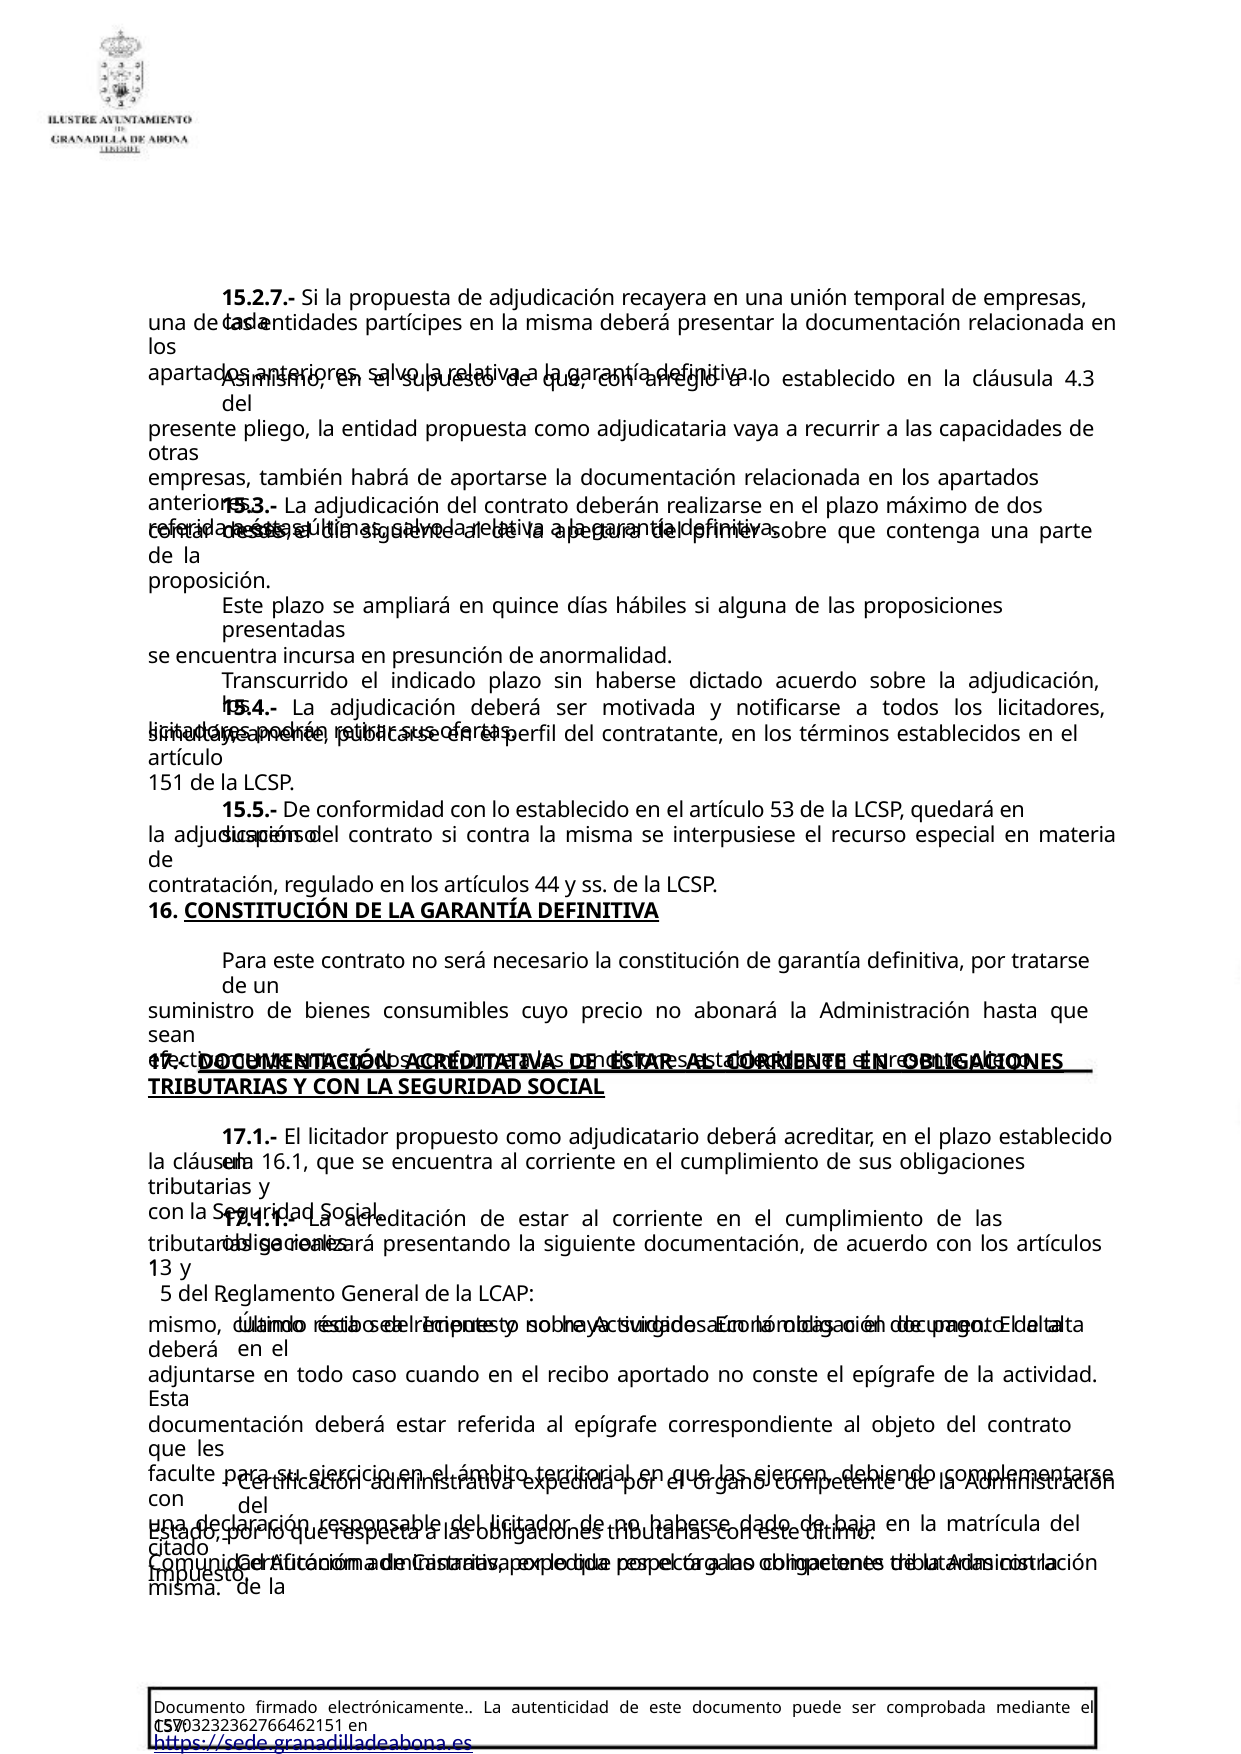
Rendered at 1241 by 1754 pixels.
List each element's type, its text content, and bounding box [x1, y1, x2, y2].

text Certificación administrativa expedida por el órgano competente de la Administración del [237, 1470, 1118, 1519]
text presente pliego, la entidad propuesta como adjudicataria vaya a recurrir a las capacidades de otras [148, 417, 1118, 466]
text Asimismo, en el supuesto de que, con arreglo a lo establecido en la cláusula 4.3 del [221, 367, 1118, 416]
text adjuntarse en todo caso cuando en el recibo aportado no conste el epígrafe de la actividad. Esta [148, 1363, 1118, 1412]
text Documento firmado electrónicamente.. La autenticidad de este documento puede ser comprobada mediante el CSV: [153, 1699, 1113, 1736]
text la adjudicación del contrato si contra la misma se interpusiese el recurso especial en materia de [148, 823, 1118, 872]
text 15.2.7.- Si la propuesta de adjudicación recayera en una unión temporal de empresas, cada [221, 285, 1118, 311]
text una declaración responsable del licitador de no haberse dado de baja en la matrícula del citado [254, 1544, 1118, 1551]
text - [221, 1288, 254, 1312]
text Transcurrido el indicado plazo sin haberse dictado acuerdo sobre la adjudicación, los [221, 669, 1118, 696]
text 5 del Reglamento General de la LCAP: [159, 1281, 1118, 1306]
text Estado, por lo que respecta a las obligaciones tributarias con este último. [148, 1519, 1118, 1544]
text proposición. [148, 569, 1118, 593]
text - [221, 1470, 237, 1494]
text 151 de la LCSP. [148, 771, 1118, 796]
text - [221, 1526, 254, 1551]
text 17.- DOCUMENTACIÓN ACREDITATIVA DE ESTAR AL CORRIENTE EN OBLIGACIONES [148, 1049, 1118, 1074]
text mismo, cuando ésta sea reciente y no haya surgido aún la obligación de pago. El alta deberá [148, 1313, 1118, 1362]
text 1 [148, 1257, 185, 1281]
text 15.5.- De conformidad con lo establecido en el artículo 53 de la LCSP, quedará en suspenso [221, 798, 1118, 823]
text TRIBUTARIAS Y CON LA SEGURIDAD SOCIAL [148, 1075, 646, 1099]
text suministro de bienes consumibles cuyo precio no abonará la Administración hasta que sean [148, 999, 1118, 1048]
text 16. CONSTITUCIÓN DE LA GARANTÍA DEFINITIVA [148, 899, 683, 923]
text apartados anteriores, salvo la relativa a la garantía definitiva. [148, 360, 1118, 385]
text se encuentra incursa en presunción de anormalidad. [148, 643, 1118, 668]
text simultáneamente, publicarse en el perfil del contratante, en los términos establecidos en el artículo [148, 721, 1118, 770]
text la cláusula 16.1, que se encuentra al corriente en el cumplimiento de sus obligaciones tributarias y [148, 1150, 1118, 1199]
text contar desde el día siguiente al de la apertura del primer sobre que contenga una parte de la [148, 519, 1118, 568]
text una de las entidades partícipes en la misma deberá presentar la documentación relacionada en los [148, 311, 1118, 359]
text 15.4.- La adjudicación deberá ser motivada y notificarse a todos los licitadores, y, [221, 696, 1118, 721]
text Este plazo se ampliará en quince días hábiles si alguna de las proposiciones presentadas [221, 594, 1118, 643]
text 15.3.- La adjudicación del contrato deberán realizarse en el plazo máximo de dos meses, a [221, 494, 1118, 519]
text Para este contrato no será necesario la constitución de garantía definitiva, por tratarse de un [221, 949, 1118, 998]
text con la Seguridad Social. [148, 1200, 1118, 1224]
text documentación deberá estar referida al epígrafe correspondiente al objeto del contrato que les [148, 1412, 1118, 1461]
text 15703232362766462151 en https://sede.granadilladeabona.es [153, 1717, 642, 1754]
text 17.1.1.- La acreditación de estar al corriente en el cumplimiento de las obligaciones [221, 1206, 1118, 1232]
text tributarias se realizará presentando la siguiente documentación, de acuerdo con los artículos 13 y [148, 1232, 1118, 1281]
text Comunidad Autónoma de Canarias, por lo que respecta a las obligaciones tributarias con la misma. [148, 1551, 1107, 1600]
text contratación, regulado en los artículos 44 y ss. de la LCSP. [148, 873, 1118, 897]
text empresas, también habrá de aportarse la documentación relacionada en los apartados anteriores, [148, 466, 1118, 515]
text faculte para su ejercicio en el ámbito territorial en que las ejercen, debiendo complementarse con [148, 1462, 1118, 1511]
text 17.1.- El licitador propuesto como adjudicatario deberá acreditar, en el plazo establecido en [221, 1125, 1118, 1150]
